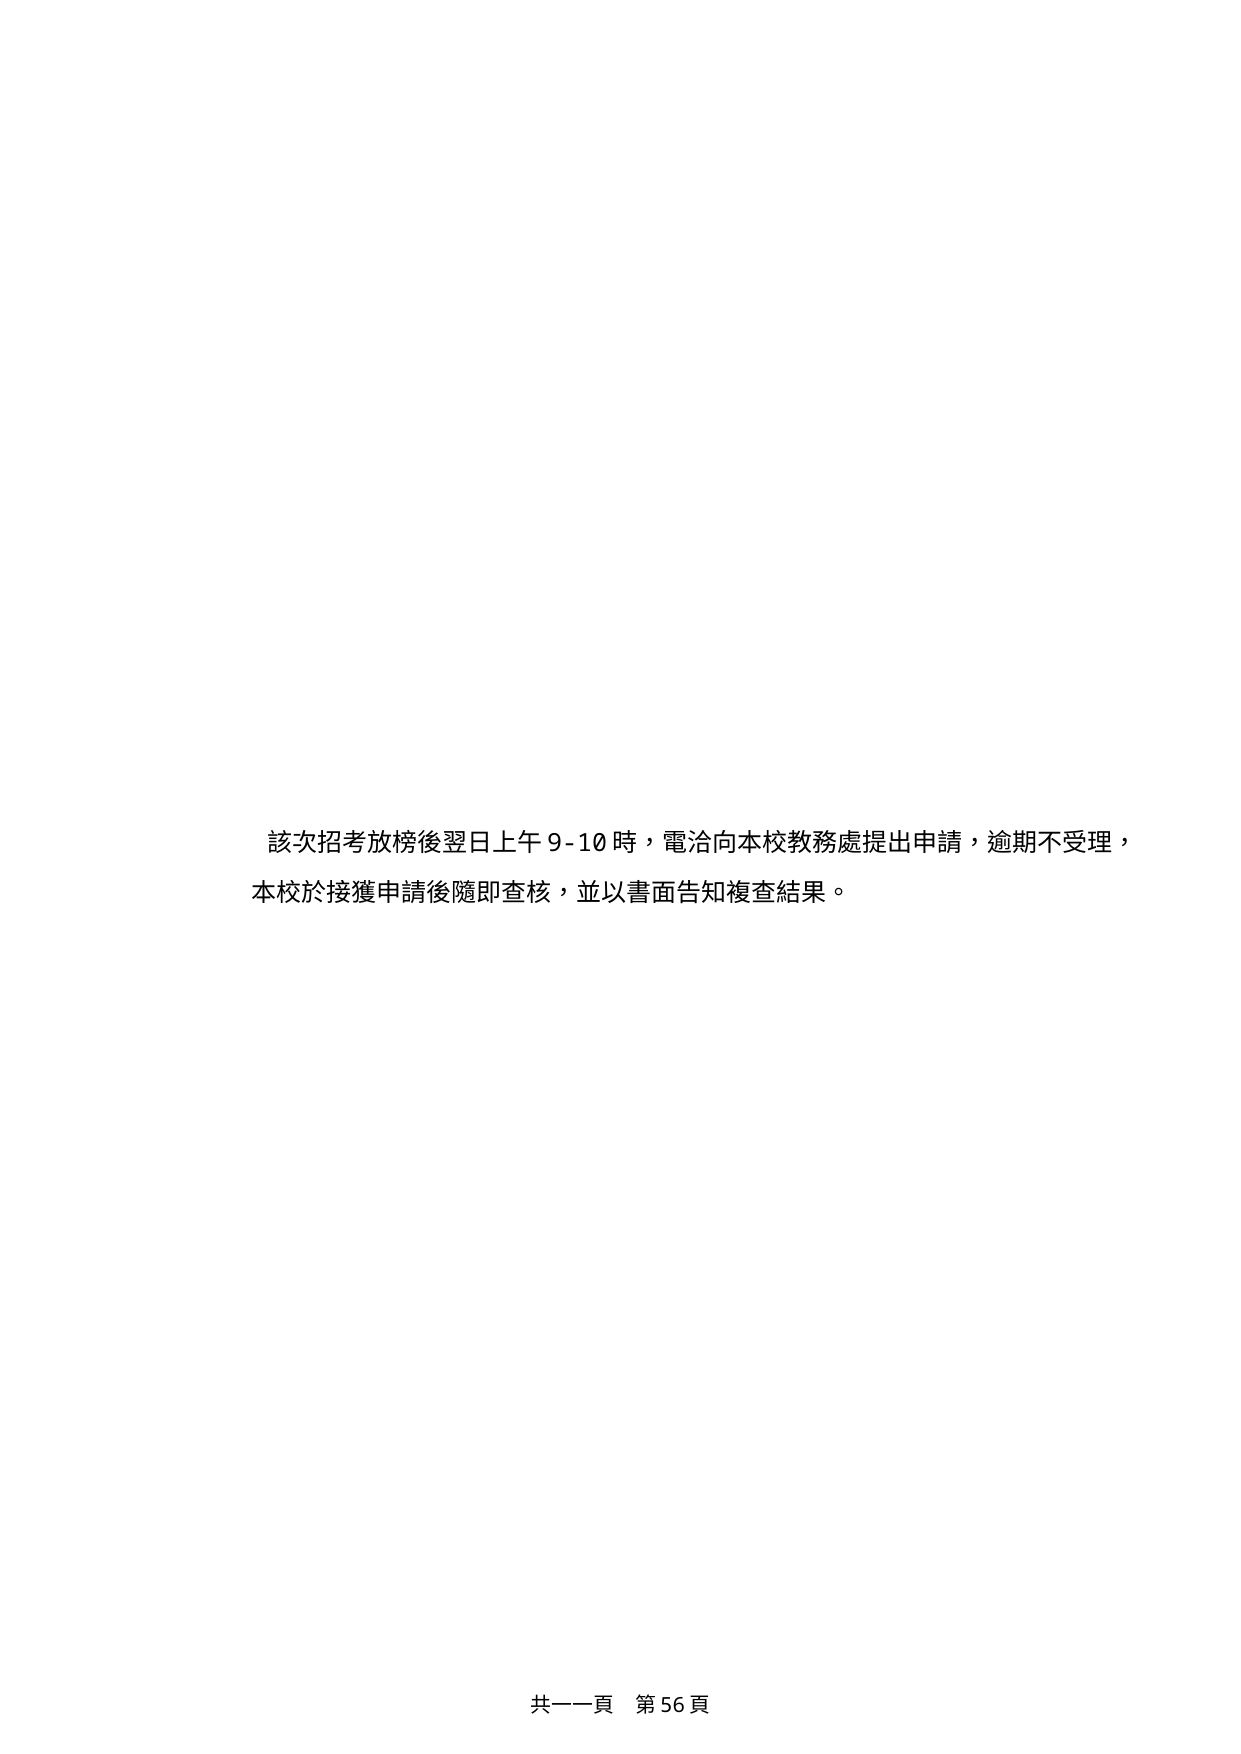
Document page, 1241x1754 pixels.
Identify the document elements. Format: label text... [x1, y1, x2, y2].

text 該次招考放榜後翌日上午9-10時，電洽向本校教務處提出申請，逾期不受理，本校於接獲申請後隨即查核，並以書面告知複查結果。 [207, 811, 1122, 911]
